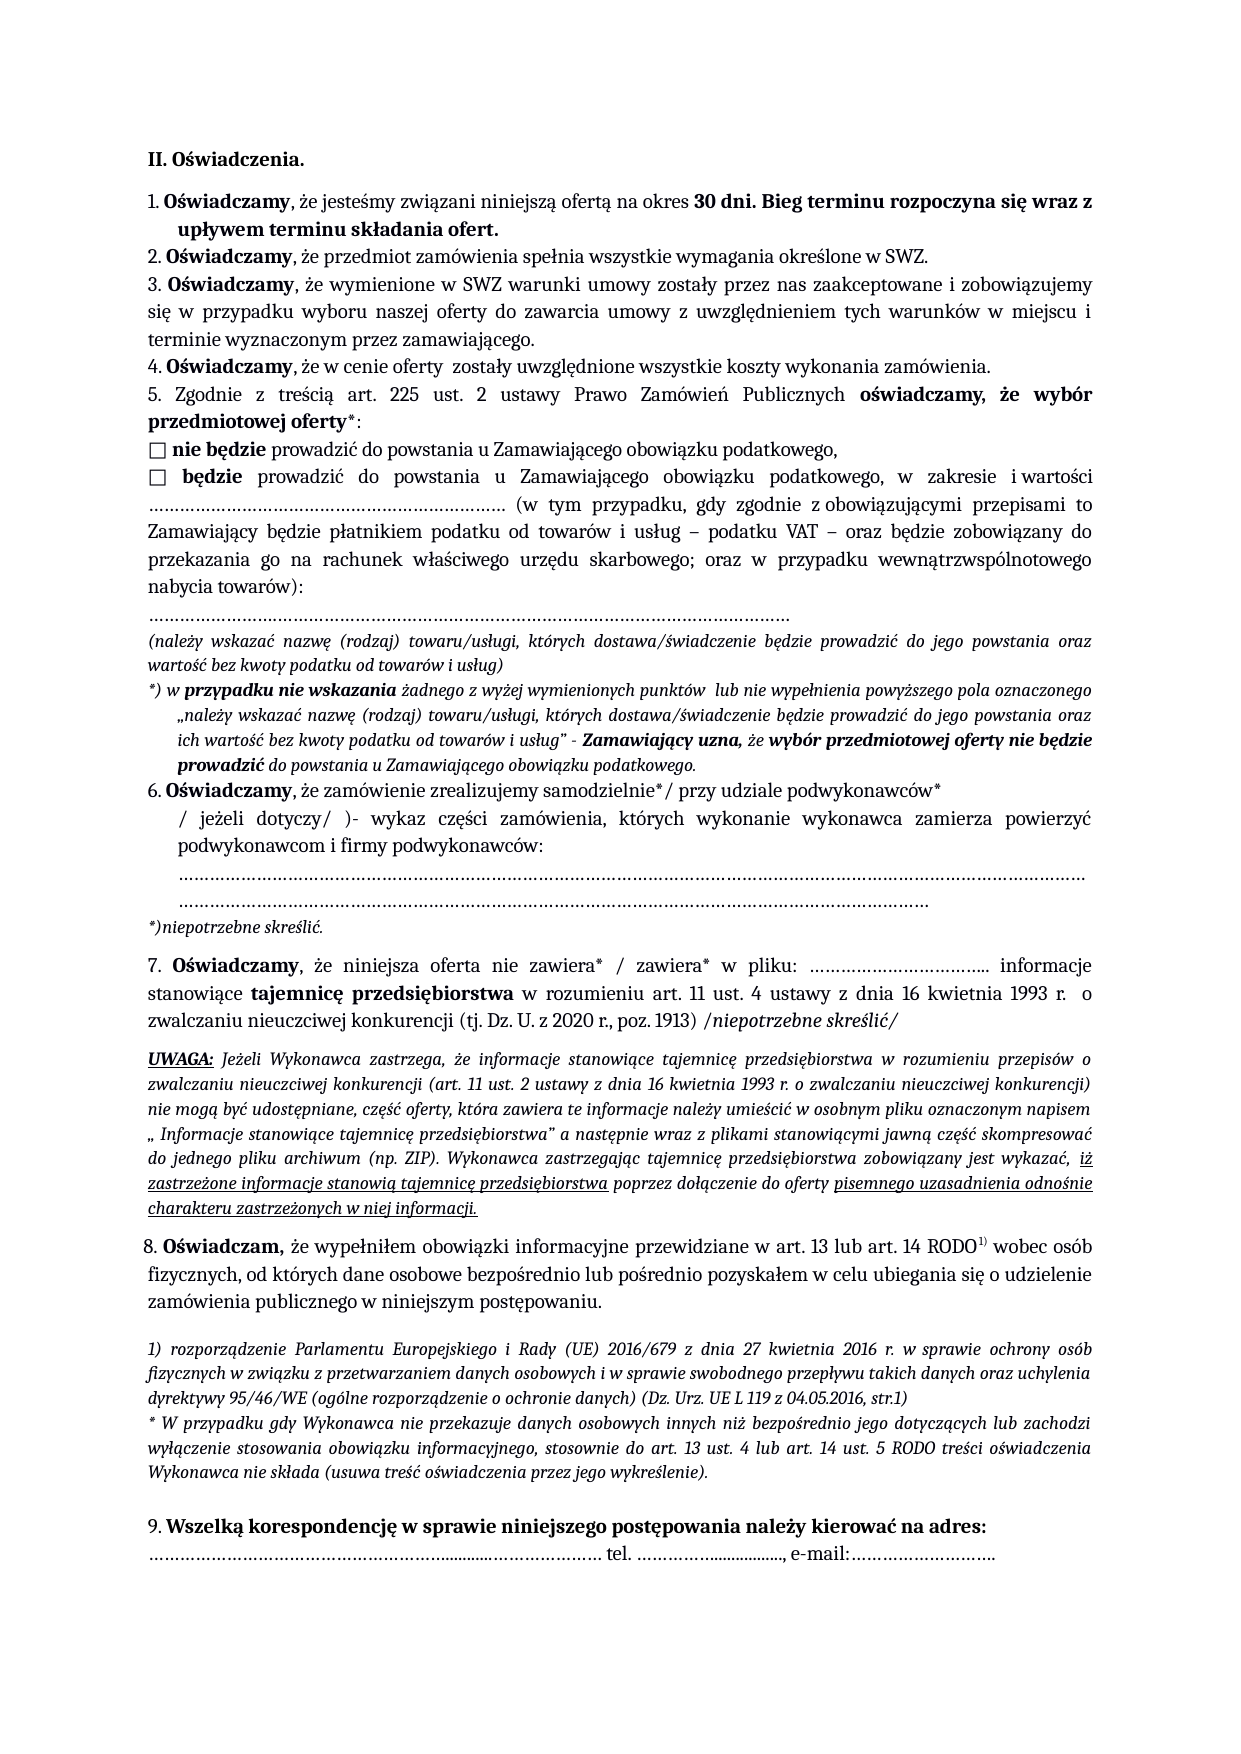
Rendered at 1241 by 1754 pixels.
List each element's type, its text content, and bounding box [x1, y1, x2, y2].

text 1) rozporządzenie Parlamentu Europejskiego i Rady (UE) 2016/679 z dnia 27 kwietnia 2016 r. w sprawie ochrony osób fizycznych w związku z przetwarzaniem danych osobowych i w sprawie swobodnego przepływu takich danych oraz uchylenia dyrektywy 95/46/WE (ogólne rozporządzenie o ochronie danych) (Dz. Urz. UE L 119 z 04.05.2016, str.1) [148, 1338, 1093, 1409]
text / jeżeli dotyczy/ )- wykaz części zamówienia, których wykonanie wykonawca zamierza powierzyć podwykonawcom i firmy podwykonawców: [177, 806, 1093, 858]
text 3. Oświadczamy, że wymienione w SWZ warunki umowy zostały przez nas zaakceptowane i zobowiązujemy się w przypadku wyboru naszej oferty do zawarcia umowy z uwzględnieniem tych warunków w miejscu i terminie wyznaczonym przez zamawiającego. [148, 273, 1093, 352]
text 6. Oświadczamy, że zamówienie zrealizujemy samodzielnie*/ przy udziale podwykonawców* [148, 779, 1093, 803]
text □ będzie prowadzić do powstania u Zamawiającego obowiązku podatkowego, w zakresie i wartości …………………………………………………………… (w tym przypadku, gdy zgodnie z obowiązującymi przepisami to Zamawiający będzie płatnikiem podatku od towarów i usług – podatku VAT – oraz będzie zobowiązany do przekazania go na rachunek właściwego urzędu skarbowego; oraz w przypadku wewnątrzwspólnotowego nabycia towarów): [148, 465, 1093, 599]
text (należy wskazać nazwę (rodzaj) towaru/usługi, których dostawa/świadczenie będzie prowadzić do jego powstania oraz wartość bez kwoty podatku od towarów i usług) [148, 630, 1093, 676]
text * W przypadku gdy Wykonawca nie przekazuje danych osobowych innych niż bezpośrednio jego dotyczących lub zachodzi wyłączenie stosowania obowiązku informacyjnego, stosownie do art. 13 ust. 4 lub art. 14 ust. 5 RODO treści oświadczenia Wykonawca nie składa (usuwa treść oświadczenia przez jego wykreślenie). [148, 1412, 1093, 1483]
text 7. Oświadczamy, że niniejsza oferta nie zawiera* / zawiera* w pliku: …………………………….. informacje stanowiące tajemnicę przedsiębiorstwa w rozumieniu art. 11 ust. 4 ustawy z dnia 16 kwietnia 1993 r. o zwalczaniu nieuczciwej konkurencji (tj. Dz. U. z 2020 r., poz. 1913) /niepotrzebne skreślić/ [148, 954, 1093, 1033]
text 5. Zgodnie z treścią art. 225 ust. 2 ustawy Prawo Zamówień Publicznych oświadczamy, że wybór przedmiotowej oferty*: [148, 383, 1093, 434]
text 2. Oświadczamy, że przedmiot zamówienia spełnia wszystkie wymagania określone w SWZ. [148, 245, 1093, 269]
text *) w przypadku nie wskazania żadnego z wyżej wymienionych punktów lub nie wypełnienia powyższego pola oznaczonego „należy wskazać nazwę (rodzaj) towaru/usługi, których dostawa/świadczenie będzie prowadzić do jego powstania oraz ich wartość bez kwoty podatku od towarów i usług” - Zamawiający uzna, że wybór przedmiotowej oferty nie będzie prowadzić do powstania u Zamawiającego obowiązku podatkowego. [148, 680, 1093, 776]
text 4. Oświadczamy, że w cenie oferty zostały uwzględnione wszystkie koszty wykonania zamówienia. [148, 355, 1093, 379]
text …………………….……………………………………………………………………………………… [148, 603, 1093, 627]
text 8. Oświadczam, że wypełniłem obowiązki informacyjne przewidziane w art. 13 lub art. 14 RODO1) wobec osób fizycznych, od których dane osobowe bezpośrednio lub pośrednio pozyskałem w celu ubiegania się o udzielenie zamówienia publicznego w niniejszym postępowaniu. [143, 1235, 1093, 1314]
text □ nie będzie prowadzić do powstania u Zamawiającego obowiązku podatkowego, [148, 438, 1093, 462]
text *)niepotrzebne skreślić. [148, 916, 1093, 938]
text …………………………………………………...........………………… tel. ……………................, e-mail:………………………. [148, 1542, 1093, 1566]
text UWAGA: Jeżeli Wykonawca zastrzega, że informacje stanowiące tajemnicę przedsiębiorstwa w rozumieniu przepisów o zwalczaniu nieuczciwej konkurencji (art. 11 ust. 2 ustawy z dnia 16 kwietnia 1993 r. o zwalczaniu nieuczciwej konkurencji) nie mogą być udostępniane, część oferty, która zawiera te informacje należy umieścić w osobnym pliku oznaczonym napisem „ Informacje stanowiące tajemnicę przedsiębiorstwa” a następnie wraz z plikami stanowiącymi jawną część skompresować do jednego pliku archiwum (np. ZIP). Wykonawca zastrzegając tajemnicę przedsiębiorstwa zobowiązany jest wykazać, iż zastrzeżone informacje stanowią tajemnicę przedsiębiorstwa poprzez dołączenie do oferty pisemnego uzasadnienia odnośnie charakteru zastrzeżonych w niej informacji. [148, 1049, 1093, 1219]
text ………………………………………………………………………………………………………………………………………………………………………………………………………………………………………………………………………………………… [177, 861, 1093, 913]
text 1. Oświadczamy, że jesteśmy związani niniejszą ofertą na okres 30 dni. Bieg terminu rozpoczyna się wraz z upływem terminu składania ofert. [148, 190, 1093, 242]
text II. Oświadczenia. [148, 148, 1093, 172]
text 9. Wszelką korespondencję w sprawie niniejszego postępowania należy kierować na adres: [148, 1514, 1093, 1538]
